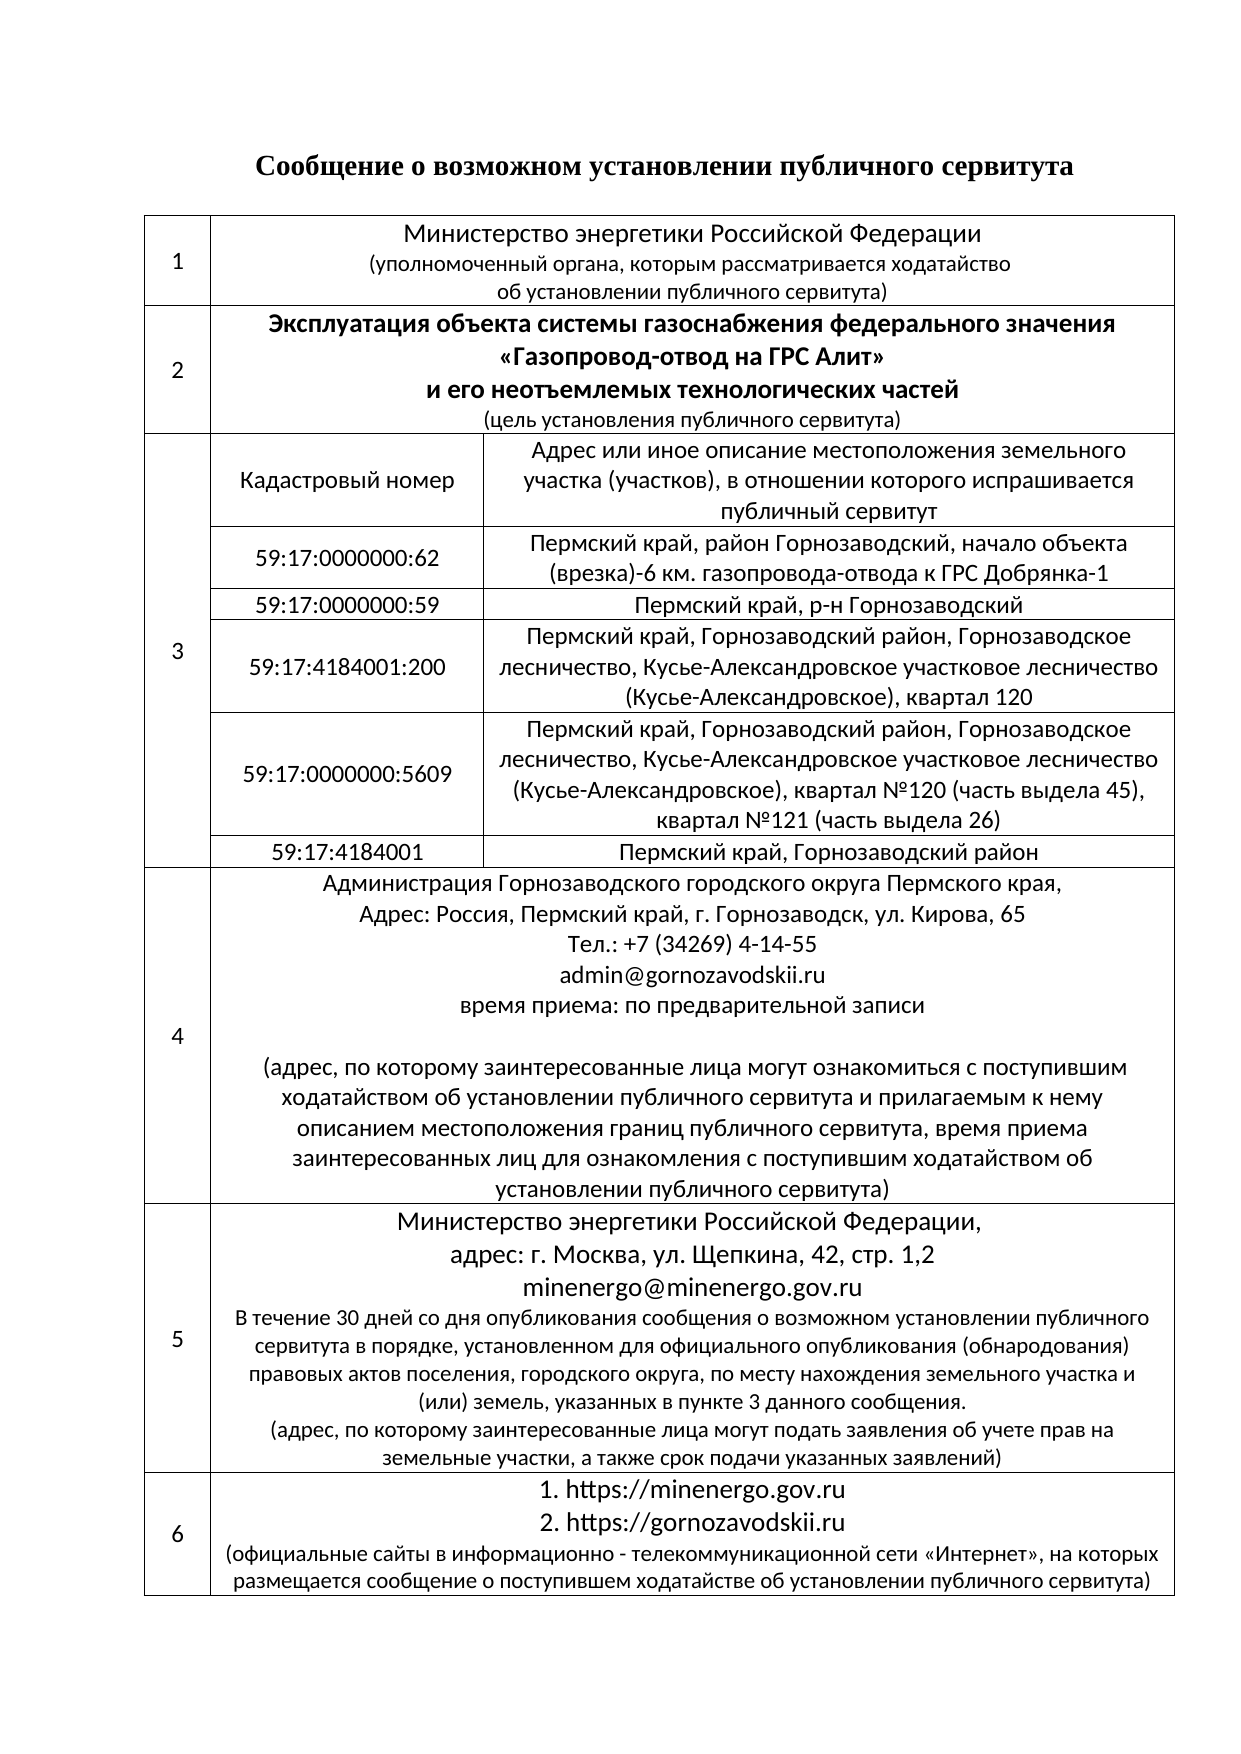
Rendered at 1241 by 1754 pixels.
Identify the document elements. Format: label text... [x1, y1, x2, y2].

table_cell Пермский край, Горнозаводский район, Горнозаводское лесничество, Кусье-Александровское участковое лесничество (Кусье-Александровское), квартал 120 [484, 620, 1174, 712]
table_cell 59:17:4184001 [211, 836, 483, 867]
table_cell Администрация Горнозаводского городского округа Пермского края, Адрес: Россия, Пермский край, г. Горнозаводск, ул. Кирова, 65 Тел.: +7 (34269) 4-14-55 admin@gornozavodskii.ru время приема: по предварительной записи (адрес, по которому заинтересованные лица могут ознакомиться с поступившим ходатайством об установлении публичного сервитута и прилагаемым к нему описанием местоположения границ публичного сервитута, время приема заинтересованных лиц для ознакомления с поступившим ходатайством об установлении публичного сервитута) [211, 868, 1174, 1203]
table_cell 3 [145, 434, 210, 867]
table_cell Кадастровый номер [211, 434, 483, 526]
table_cell 6 [145, 1473, 210, 1595]
table_header 1 [145, 216, 210, 305]
table_cell 5 [145, 1204, 210, 1472]
table_cell Адрес или иное описание местоположения земельного участка (участков), в отношении которого испрашивается публичный сервитут [484, 434, 1174, 526]
text Сообщение о возможном установлении публичного сервитута [177, 148, 1152, 181]
table_cell 59:17:0000000:62 [211, 527, 483, 588]
table_cell 2 [145, 306, 210, 433]
table_cell 59:17:0000000:5609 [211, 713, 483, 835]
table_cell Пермский край, р-н Горнозаводский [484, 589, 1174, 619]
table_cell Эксплуатация объекта системы газоснабжения федерального значения «Газопровод-отвод на ГРС Алит» и его неотъемлемых технологических частей (цель установления публичного сервитута) [211, 306, 1174, 433]
table_cell Пермский край, район Горнозаводский, начало объекта (врезка)-6 км. газопровода-отвода к ГРС Добрянка-1 [484, 527, 1174, 588]
table_cell 4 [145, 868, 210, 1203]
table_cell 1. https://minenergo.gov.ru 2. https://gornozavodskii.ru (официальные сайты в информационно - телекоммуникационной сети «Интернет», на которых размещается сообщение о поступившем ходатайстве об установлении публичного сервитута) [211, 1473, 1174, 1595]
table_cell Пермский край, Горнозаводский район [484, 836, 1174, 867]
table_header Министерство энергетики Российской Федерации (уполномоченный органа, которым рассматривается ходатайство об установлении публичного сервитута) [211, 216, 1174, 305]
table_cell 59:17:0000000:59 [211, 589, 483, 619]
table_cell Пермский край, Горнозаводский район, Горнозаводское лесничество, Кусье-Александровское участковое лесничество (Кусье-Александровское), квартал №120 (часть выдела 45), квартал №121 (часть выдела 26) [484, 713, 1174, 835]
table_cell 59:17:4184001:200 [211, 620, 483, 712]
table_cell Министерство энергетики Российской Федерации, адрес: г. Москва, ул. Щепкина, 42, стр. 1,2 minenergo@minenergo.gov.ru В течение 30 дней со дня опубликования сообщения о возможном установлении публичного сервитута в порядке, установленном для официального опубликования (обнародования) правовых актов поселения, городского округа, по месту нахождения земельного участка и (или) земель, указанных в пункте 3 данного сообщения. (адрес, по которому заинтересованные лица могут подать заявления об учете прав на земельные участки, а также срок подачи указанных заявлений) [211, 1204, 1174, 1472]
